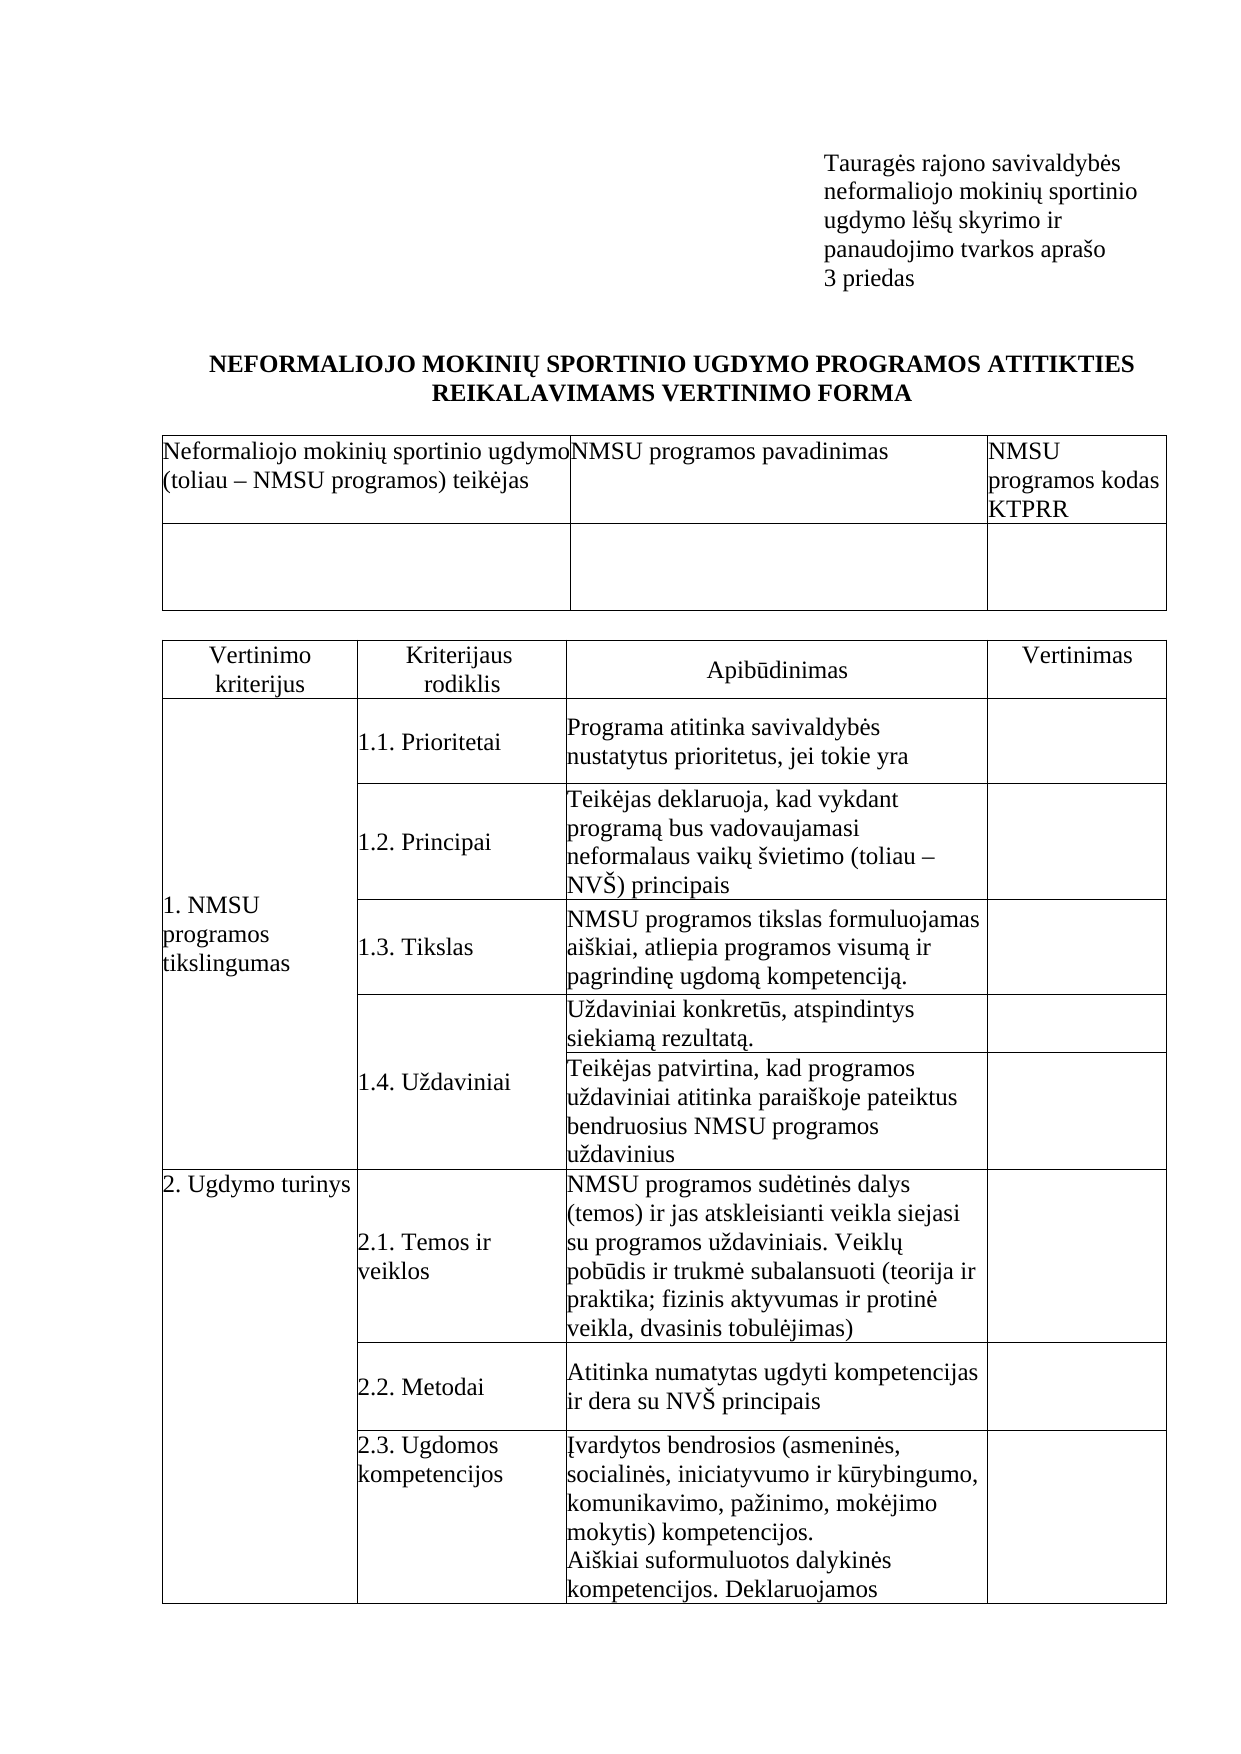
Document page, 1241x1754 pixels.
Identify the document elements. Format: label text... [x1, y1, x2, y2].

table_header Vertinimo kriterijus [163, 641, 357, 698]
table_cell 1.3. Tikslas [358, 900, 566, 993]
text Tauragės rajono savivaldybės neformaliojo mokinių sportinio ugdymo lėšų skyrimo ir panaudojimo tvarkos aprašo [824, 148, 1181, 263]
table_cell 2.2. Metodai [358, 1343, 566, 1429]
table_cell NMSU programos tikslas formuluojamas aiškiai, atliepia programos visumą ir pagrindinę ugdomą kompetenciją. [567, 900, 987, 993]
table_header Apibūdinimas [567, 641, 987, 698]
table_cell 2.3. Ugdomos kompetencijos [358, 1431, 566, 1603]
table_cell [988, 784, 1166, 899]
table_header Vertinimas [988, 641, 1166, 698]
table_cell NMSU programos sudėtinės dalys (temos) ir jas atskleisianti veikla siejasi su programos uždaviniais. Veiklų pobūdis ir trukmė subalansuoti (teorija ir praktika; fizinis aktyvumas ir protinė veikla, dvasinis tobulėjimas) [567, 1170, 987, 1342]
table_header NMSU programos pavadinimas [571, 436, 987, 522]
table_cell Teikėjas patvirtina, kad programos uždaviniai atitinka paraiškoje pateiktus bendruosius NMSU programos uždavinius [567, 1053, 987, 1168]
table_cell [163, 524, 570, 610]
text 3 priedas [824, 263, 1181, 291]
table_cell [571, 524, 987, 610]
table_cell [988, 1053, 1166, 1168]
table_cell 2.1. Temos ir veiklos [358, 1170, 566, 1342]
table_cell Įvardytos bendrosios (asmeninės, socialinės, iniciatyvumo ir kūrybingumo, komunikavimo, pažinimo, mokėjimo mokytis) kompetencijos. Aiškiai suformuluotos dalykinės kompetencijos. Deklaruojamos [567, 1431, 987, 1603]
table_header Kriterijaus rodiklis [358, 641, 566, 698]
table_cell [988, 900, 1166, 993]
table_cell Uždaviniai konkretūs, atspindintys siekiamą rezultatą. [567, 995, 987, 1052]
table_cell [988, 1343, 1166, 1429]
table_cell Programa atitinka savivaldybės nustatytus prioritetus, jei tokie yra [567, 699, 987, 783]
table_header Neformaliojo mokinių sportinio ugdymo (toliau – NMSU programos) teikėjas [163, 436, 570, 522]
table_header NMSU programos kodas KTPRR [988, 436, 1166, 522]
table_cell 1.1. Prioritetai [358, 699, 566, 783]
table_cell [988, 1170, 1166, 1342]
table_cell [988, 995, 1166, 1052]
table_cell 1.4. Uždaviniai [358, 995, 566, 1168]
table_cell 2. Ugdymo turinys [163, 1170, 357, 1603]
table_cell 1.2. Principai [358, 784, 566, 899]
table_cell [988, 1431, 1166, 1603]
text NEFORMALIOJO MOKINIŲ SPORTINIO UGDYMO PROGRAMOS ATITIKTIES REIKALAVIMAMS VERTINIMO FORMA [162, 349, 1181, 406]
table_cell Atitinka numatytas ugdyti kompetencijas ir dera su NVŠ principais [567, 1343, 987, 1429]
table_cell [988, 524, 1166, 610]
table_cell [988, 699, 1166, 783]
table_cell 1. NMSU programos tikslingumas [163, 699, 357, 1168]
table_cell Teikėjas deklaruoja, kad vykdant programą bus vadovaujamasi neformalaus vaikų švietimo (toliau – NVŠ) principais [567, 784, 987, 899]
